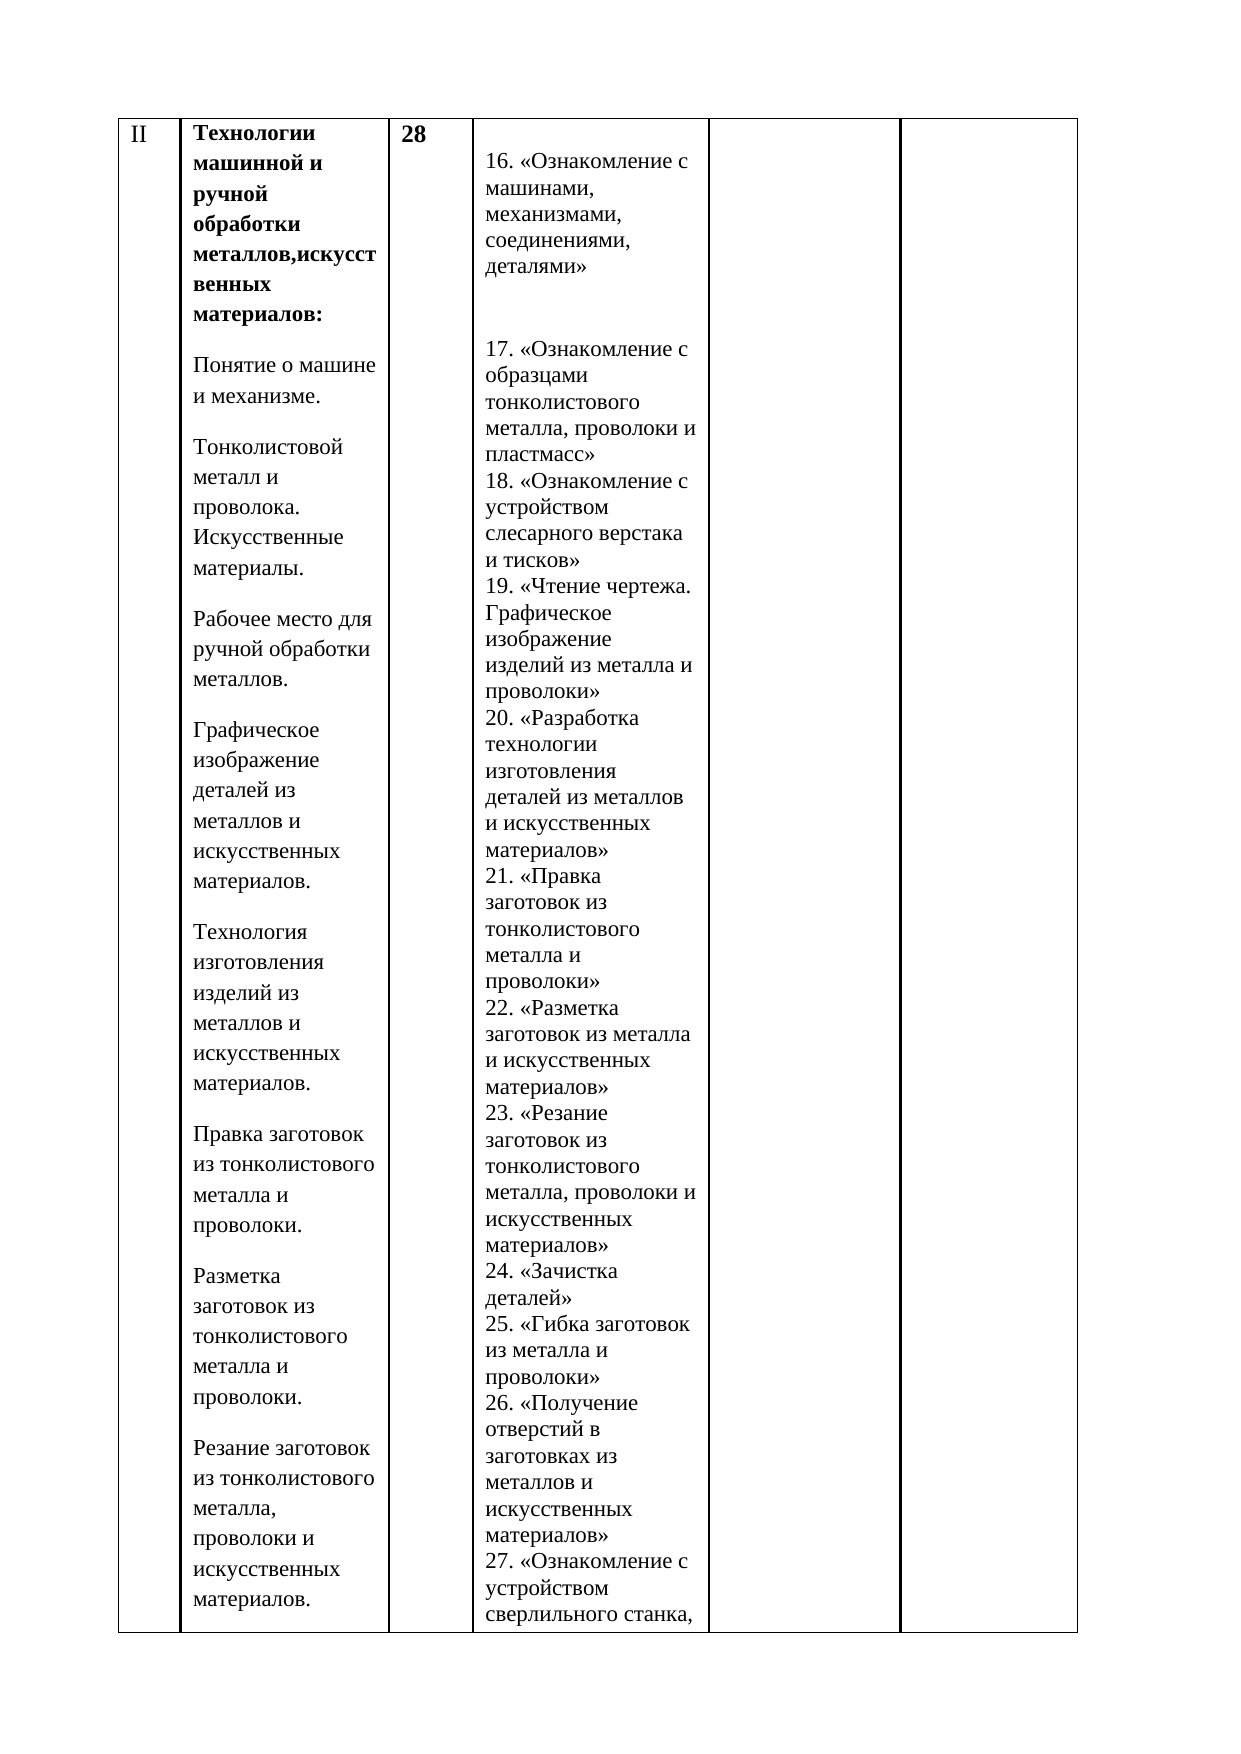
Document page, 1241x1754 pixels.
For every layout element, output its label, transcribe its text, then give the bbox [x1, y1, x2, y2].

table_cell II [119, 119, 179, 1632]
table_cell 16. «Ознакомление с машинами, механизмами, соединениями, деталями» 17. «Ознакомление с образцами тонколистового металла, проволоки и пластмасс» 18. «Ознакомление с устройством слесарного верстака и тисков» 19. «Чтение чертежа. Графическое изображение изделий из металла и проволоки» 20. «Разработка технологии изготовления деталей из металлов и искусственных материалов» 21. «Правка заготовок из тонколистового металла и проволоки» 22. «Разметка заготовок из металла и искусственных материалов» 23. «Резание заготовок из тонколистового металла, проволоки и искусственных материалов» 24. «Зачистка деталей» 25. «Гибка заготовок из металла и проволоки» 26. «Получение отверстий в заготовках из металлов и искусственных материалов» 27. «Ознакомление с устройством сверлильного станка, [474, 119, 708, 1632]
table_cell 28 [390, 119, 472, 1632]
table_cell [902, 119, 1077, 1632]
table_cell [710, 119, 899, 1632]
table_cell Технологии машинной и ручной обработки металлов,искусственных материалов: Понятие о машине и механизме. Тонколистовой металл и проволока. Искусственные материалы. Рабочее место для ручной обработки металлов. Графическое изображение деталей из металлов и искусственных материалов. Технология изготовления изделий из металлов и искусственных материалов. Правка заготовок из тонколистового металла и проволоки. Разметка заготовок из тонколистового металла и проволоки. Резание заготовок из тонколистового металла, проволоки и искусственных материалов. [182, 119, 388, 1632]
